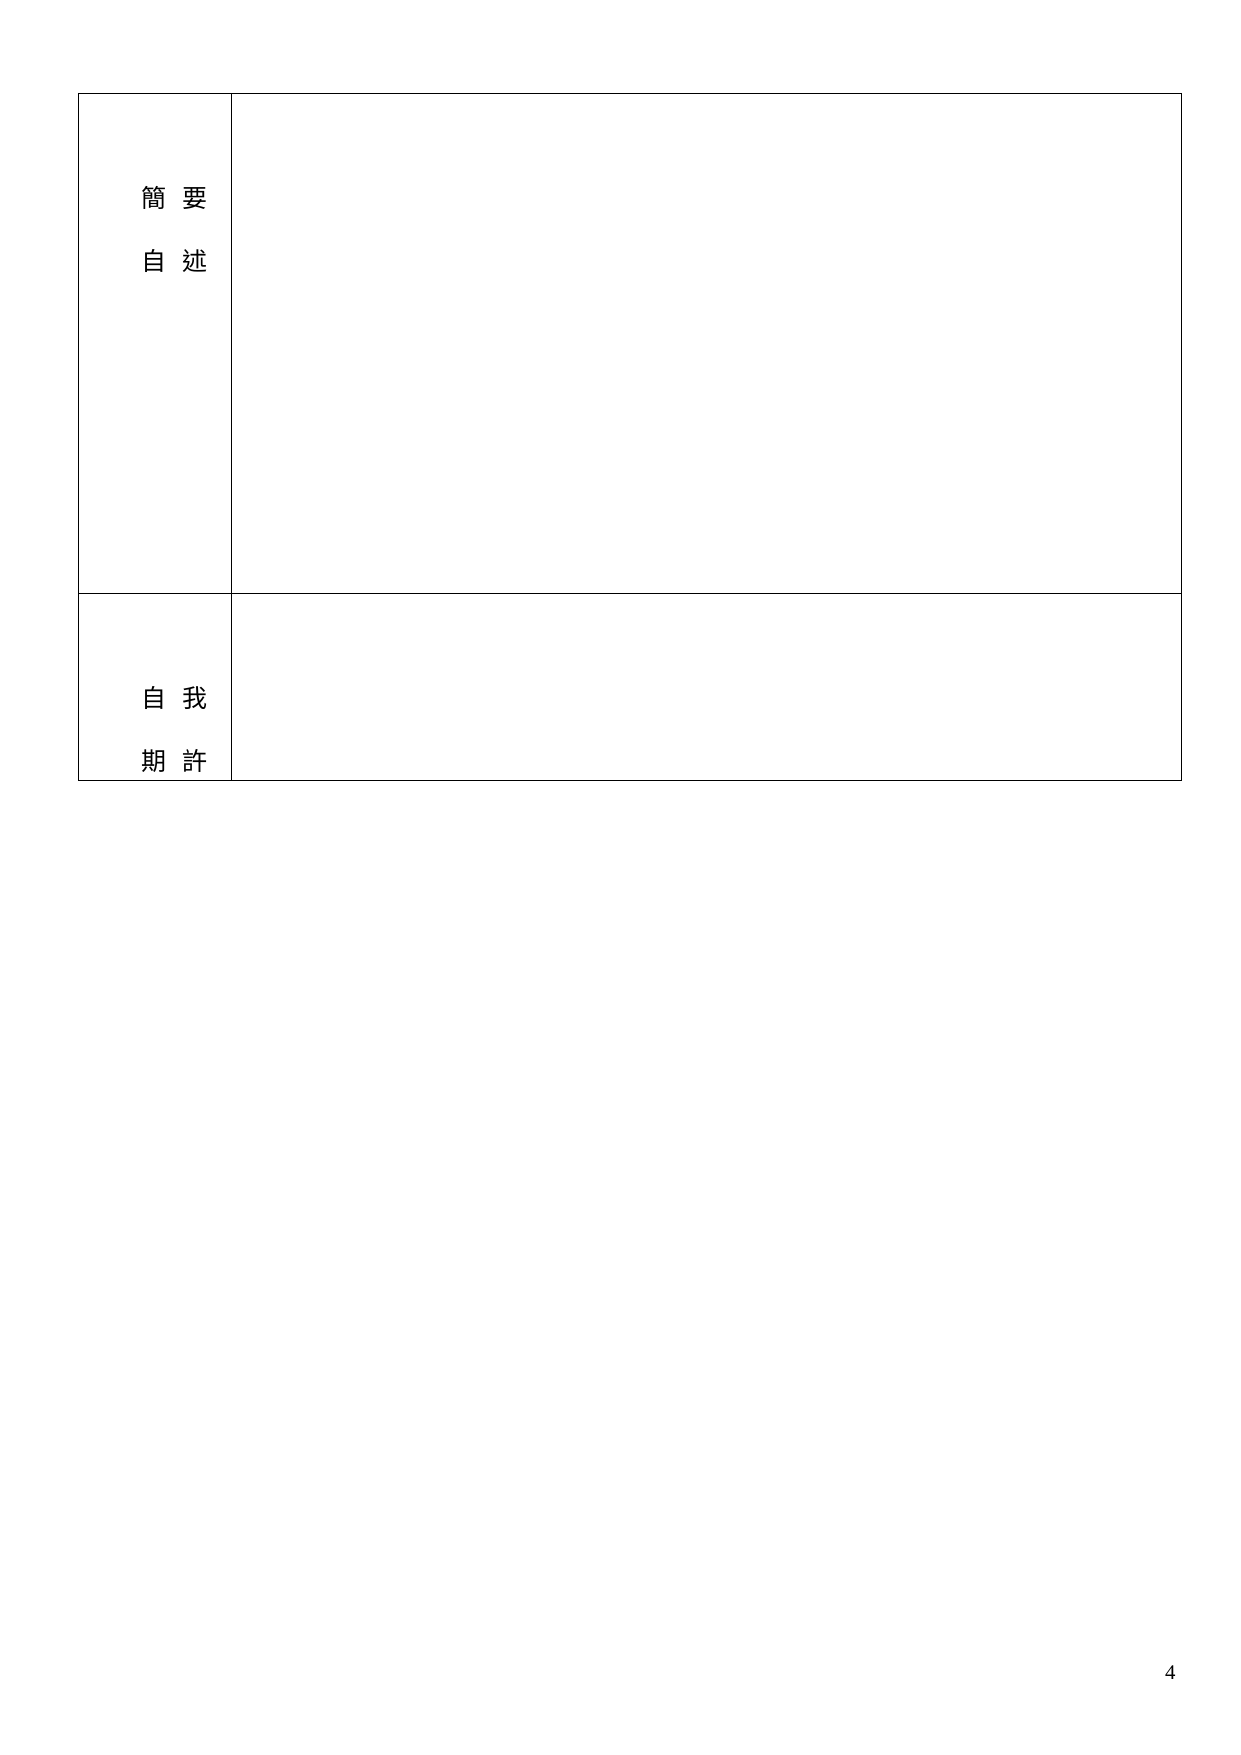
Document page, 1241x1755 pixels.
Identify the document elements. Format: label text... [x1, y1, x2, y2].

table_cell [232, 594, 1181, 780]
table_cell 簡要自述 [79, 94, 231, 593]
table_cell [232, 94, 1181, 593]
table_cell 自我期許 [79, 594, 231, 780]
